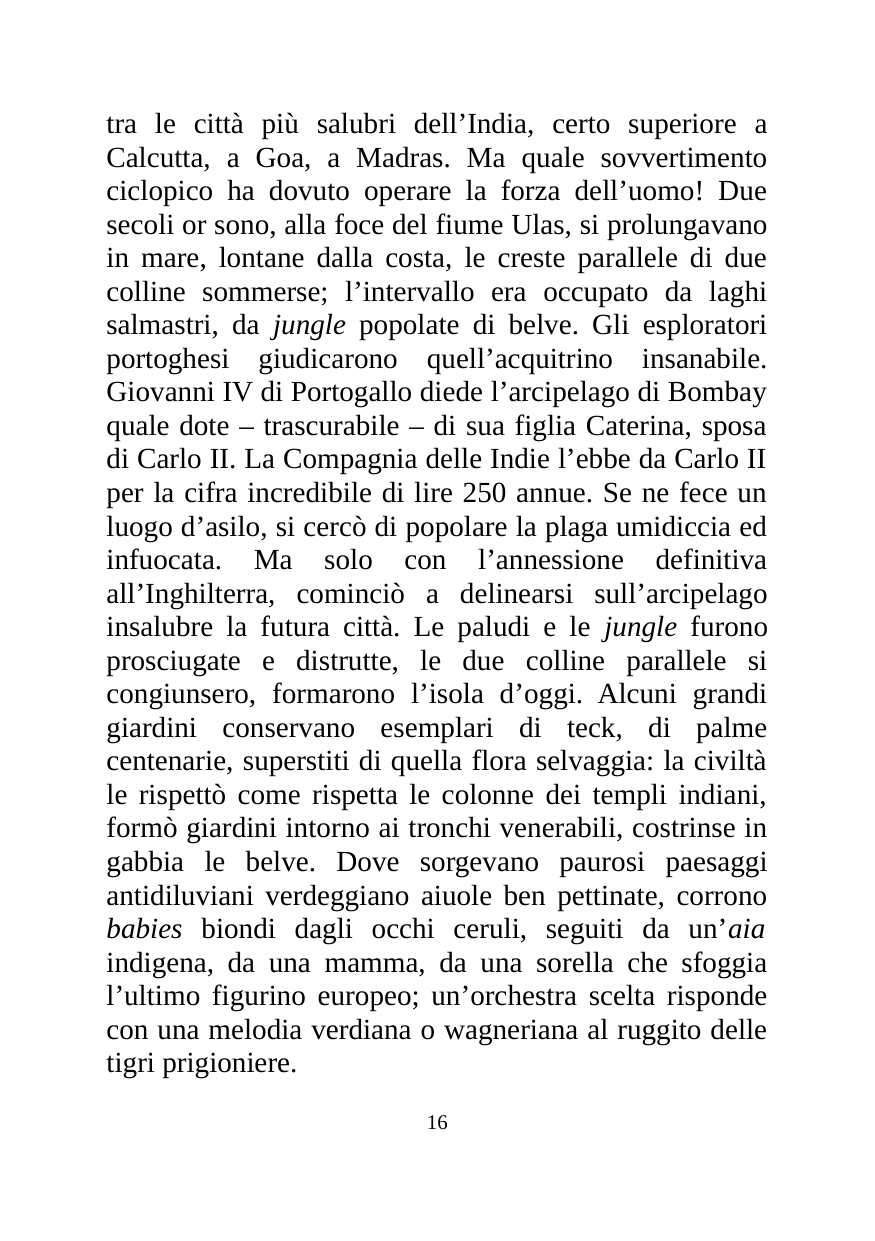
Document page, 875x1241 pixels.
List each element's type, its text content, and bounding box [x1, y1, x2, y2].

text tra le città più salubri dell’India, certo superiore a Calcutta, a Goa, a Madras. Ma quale sovvertimento ciclopico ha dovuto operare la forza dell’uomo! Due secoli or sono, alla foce del fiume Ulas, si prolungavano in mare, lontane dalla costa, le creste parallele di due colline sommerse; l’intervallo era occupato da laghi salmastri, da jungle popolate di belve. Gli esploratori portoghesi giudicarono quell’acquitrino insanabile. Giovanni IV di Portogallo diede l’arcipelago di Bombay quale dote – trascurabile – di sua figlia Caterina, sposa di Carlo II. La Compagnia delle Indie l’ebbe da Carlo II per la cifra incredibile di lire 250 annue. Se ne fece un luogo d’asilo, si cercò di popolare la plaga umidiccia ed infuocata. Ma solo con l’annessione definitiva all’Inghilterra, cominciò a delinearsi sull’arcipelago insalubre la futura città. Le paludi e le jungle furono prosciugate e distrutte, le due colline parallele si congiunsero, formarono l’isola d’oggi. Alcuni grandi giardini conservano esemplari di teck, di palme centenarie, superstiti di quella flora selvaggia: la civiltà le rispettò come rispetta le colonne dei templi indiani, formò giardini intorno ai tronchi venerabili, costrinse in gabbia le belve. Dove sorgevano paurosi paesaggi antidiluviani verdeggiano aiuole ben pettinate, corrono babies biondi dagli occhi ceruli, seguiti da un’aia indigena, da una mamma, da una sorella che sfoggia l’ultimo figurino europeo; un’orchestra scelta risponde con una melodia verdiana o wagneriana al ruggito delle tigri prigioniere. [106, 106, 768, 1079]
